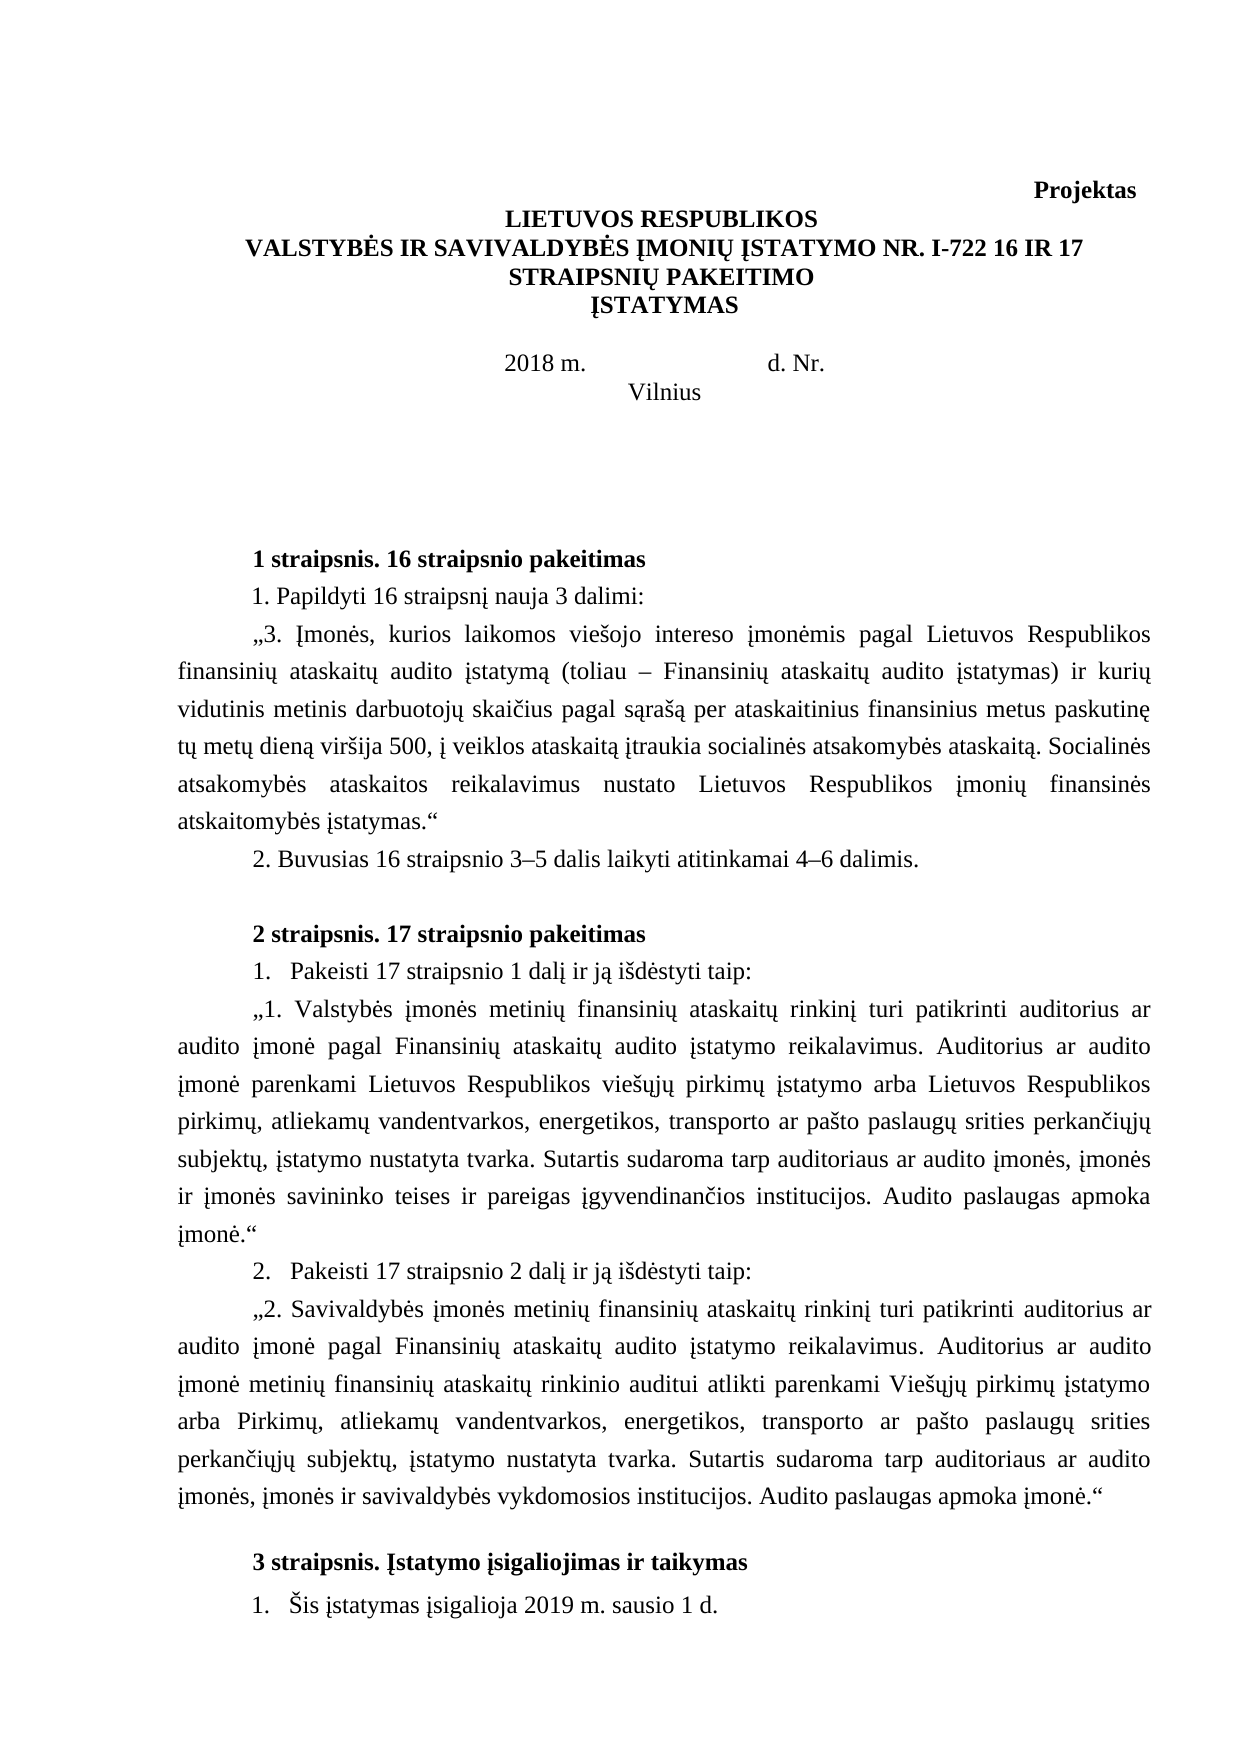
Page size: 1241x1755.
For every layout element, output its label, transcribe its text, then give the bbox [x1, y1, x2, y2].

text 1 straipsnis. 16 straipsnio pakeitimas [177, 535, 1152, 572]
text LIETUVOS RESPUBLIKOS [177, 204, 1152, 233]
text Projektas [1034, 176, 1152, 204]
text 3 straipsnis. Įstatymo įsigaliojimas ir taikymas [177, 1547, 1152, 1576]
text 1. Šis įstatymas įsigalioja 2019 m. sausio 1 d. [251, 1591, 1152, 1619]
text „3. Įmonės, kurios laikomos viešojo intereso įmonėmis pagal Lietuvos Respublikos finansinių ataskaitų audito įstatymą (toliau – Finansinių ataskaitų audito įstatymas) ir kurių vidutinis metinis darbuotojų skaičius pagal sąrašą per ataskaitinius finansinius metus paskutinę tų metų dieną viršija 500, į veiklos ataskaitą įtraukia socialinės atsakomybės ataskaitą. Socialinės atsakomybės ataskaitos reikalavimus nustato Lietuvos Respublikos įmonių finansinės atskaitomybės įstatymas.“ [177, 610, 1152, 835]
text „1. Valstybės įmonės metinių finansinių ataskaitų rinkinį turi patikrinti auditorius ar audito įmonė pagal Finansinių ataskaitų audito įstatymo reikalavimus. Auditorius ar audito įmonė parenkami Lietuvos Respublikos viešųjų pirkimų įstatymo arba Lietuvos Respublikos pirkimų, atliekamų vandentvarkos, energetikos, transporto ar pašto paslaugų srities perkančiųjų subjektų, įstatymo nustatyta tvarka. Sutartis sudaroma tarp auditoriaus ar audito įmonės, įmonės ir įmonės savininko teises ir pareigas įgyvendinančios institucijos. Audito paslaugas apmoka įmonė.“ [177, 985, 1152, 1247]
text 1. Pakeisti 17 straipsnio 1 dalį ir ją išdėstyti taip: [252, 947, 1152, 985]
text VALSTYBĖS IR SAVIVALDYBĖS ĮMONIŲ ĮSTATYMO NR. I-722 16 IR 17 STRAIPSNIŲ PAKEITIMO [177, 233, 1152, 291]
text 2018 m. d. Nr. [177, 348, 1152, 377]
text 2 straipsnis. 17 straipsnio pakeitimas [177, 910, 1152, 947]
text Vilnius [177, 377, 1152, 406]
text ĮSTATYMAS [177, 291, 1152, 319]
text 1. Papildyti 16 straipsnį nauja 3 dalimi: [177, 572, 1152, 610]
text 2. Pakeisti 17 straipsnio 2 dalį ir ją išdėstyti taip: [252, 1247, 1152, 1285]
text 2. Buvusias 16 straipsnio 3–5 dalis laikyti atitinkamai 4–6 dalimis. [177, 835, 1152, 872]
text „2. Savivaldybės įmonės metinių finansinių ataskaitų rinkinį turi patikrinti auditorius ar audito įmonė pagal Finansinių ataskaitų audito įstatymo reikalavimus. Auditorius ar audito įmonė metinių finansinių ataskaitų rinkinio auditui atlikti parenkami Viešųjų pirkimų įstatymo arba Pirkimų, atliekamų vandentvarkos, energetikos, transporto ar pašto paslaugų srities perkančiųjų subjektų, įstatymo nustatyta tvarka. Sutartis sudaroma tarp auditoriaus ar audito įmonės, įmonės ir savivaldybės vykdomosios institucijos. Audito paslaugas apmoka įmonė.“ [177, 1285, 1152, 1510]
